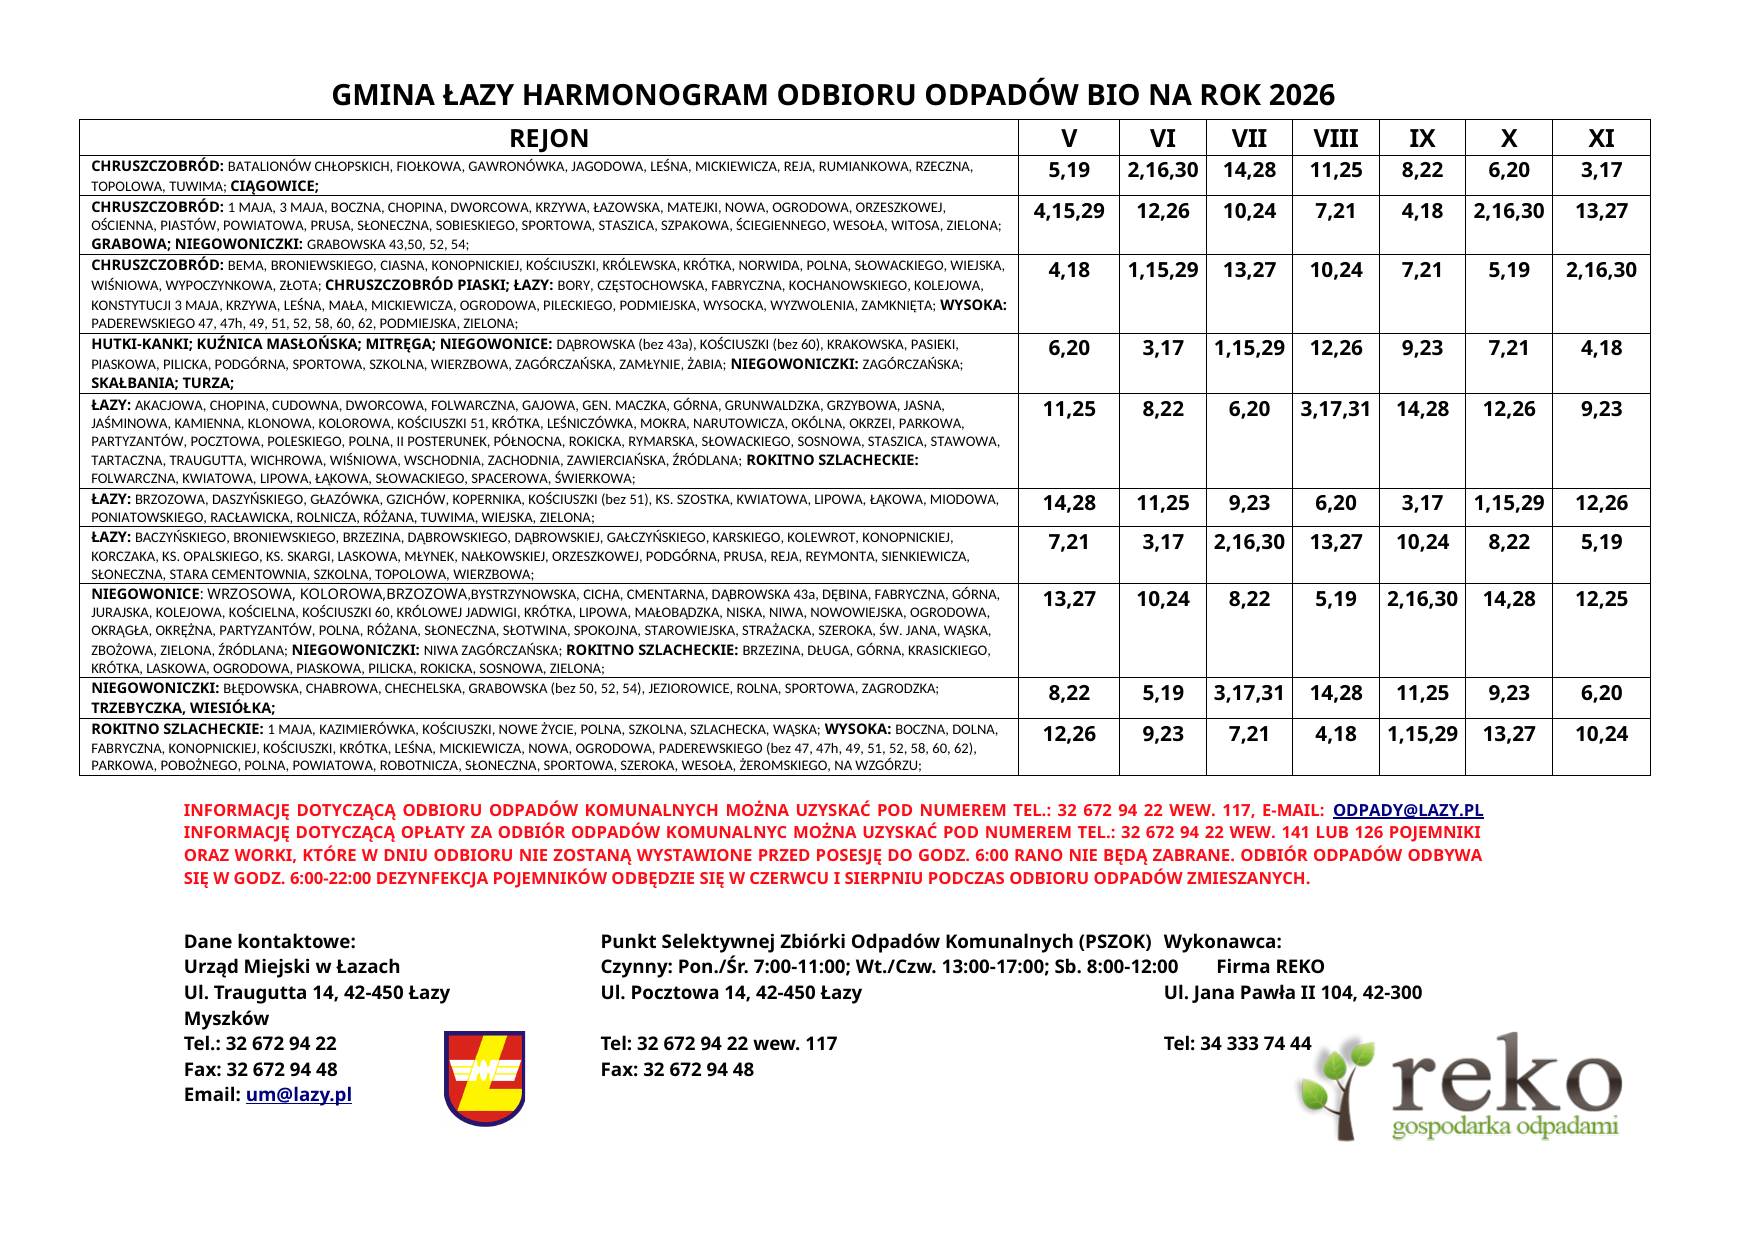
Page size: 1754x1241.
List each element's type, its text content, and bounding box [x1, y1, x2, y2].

table_header VI [1120, 120, 1206, 154]
table_cell 14,28 [1466, 584, 1552, 677]
table_cell 6,20 [1019, 334, 1119, 393]
table_cell 5,19 [1293, 584, 1379, 677]
table_cell 13,27 [1293, 527, 1379, 583]
table_cell NIEGOWONICE: WRZOSOWA, KOLOROWA,BRZOZOWA,BYSTRZYNOWSKA, CICHA, CMENTARNA, DĄBROWSKA 43a, DĘBINA, FABRYCZNA, GÓRNA, JURAJSKA, KOLEJOWA, KOŚCIELNA, KOŚCIUSZKI 60, KRÓLOWEJ JADWIGI, KRÓTKA, LIPOWA, MAŁOBĄDZKA, NISKA, NIWA, NOWOWIEJSKA, OGRODOWA, OKRĄGŁA, OKRĘŻNA, PARTYZANTÓW, POLNA, RÓŻANA, SŁONECZNA, SŁOTWINA, SPOKOJNA, STAROWIEJSKA, STRAŻACKA, SZEROKA, ŚW. JANA, WĄSKA, ZBOŻOWA, ZIELONA, ŹRÓDLANA; NIEGOWONICZKI: NIWA ZAGÓRCZAŃSKA; ROKITNO SZLACHECKIE: BRZEZINA, DŁUGA, GÓRNA, KRASICKIEGO, KRÓTKA, LASKOWA, OGRODOWA, PIASKOWA, PILICKA, ROKICKA, SOSNOWA, ZIELONA; [80, 584, 1018, 677]
table_cell 1,15,29 [1380, 719, 1465, 774]
text GMINA ŁAZY HARMONOGRAM ODBIORU ODPADÓW BIO NA ROK 2026 [184, 74, 1484, 113]
table_cell 4,18 [1553, 334, 1650, 393]
table_cell ŁAZY: AKACJOWA, CHOPINA, CUDOWNA, DWORCOWA, FOLWARCZNA, GAJOWA, GEN. MACZKA, GÓRNA, GRUNWALDZKA, GRZYBOWA, JASNA, JAŚMINOWA, KAMIENNA, KLONOWA, KOLOROWA, KOŚCIUSZKI 51, KRÓTKA, LEŚNICZÓWKA, MOKRA, NARUTOWICZA, OKÓLNA, OKRZEI, PARKOWA, PARTYZANTÓW, POCZTOWA, POLESKIEGO, POLNA, II POSTERUNEK, PÓŁNOCNA, ROKICKA, RYMARSKA, SŁOWACKIEGO, SOSNOWA, STASZICA, STAWOWA, TARTACZNA, TRAUGUTTA, WICHROWA, WIŚNIOWA, WSCHODNIA, ZACHODNIA, ZAWIERCIAŃSKA, ŹRÓDLANA; ROKITNO SZLACHECKIE: FOLWARCZNA, KWIATOWA, LIPOWA, ŁĄKOWA, SŁOWACKIEGO, SPACEROWA, ŚWIERKOWA; [80, 394, 1018, 487]
table_cell 1,15,29 [1120, 255, 1206, 332]
table_header V [1019, 120, 1119, 154]
table_cell 12,26 [1120, 196, 1206, 254]
table_cell CHRUSZCZOBRÓD: BEMA, BRONIEWSKIEGO, CIASNA, KONOPNICKIEJ, KOŚCIUSZKI, KRÓLEWSKA, KRÓTKA, NORWIDA, POLNA, SŁOWACKIEGO, WIEJSKA, WIŚNIOWA, WYPOCZYNKOWA, ZŁOTA; CHRUSZCZOBRÓD PIASKI; ŁAZY: BORY, CZĘSTOCHOWSKA, FABRYCZNA, KOCHANOWSKIEGO, KOLEJOWA, KONSTYTUCJI 3 MAJA, KRZYWA, LEŚNA, MAŁA, MICKIEWICZA, OGRODOWA, PILECKIEGO, PODMIEJSKA, WYSOCKA, WYZWOLENIA, ZAMKNIĘTA; WYSOKA: PADEREWSKIEGO 47, 47h, 49, 51, 52, 58, 60, 62, PODMIEJSKA, ZIELONA; [80, 255, 1018, 332]
table_cell 9,23 [1207, 489, 1292, 526]
table_cell 14,28 [1207, 156, 1292, 195]
table_cell 8,22 [1120, 394, 1206, 487]
table_header REJON [80, 120, 1018, 154]
table_cell 1,15,29 [1466, 489, 1552, 526]
table_cell 12,25 [1553, 584, 1650, 677]
table_cell 10,24 [1553, 719, 1650, 774]
table_cell 7,21 [1293, 196, 1379, 254]
table_cell ROKITNO SZLACHECKIE: 1 MAJA, KAZIMIERÓWKA, KOŚCIUSZKI, NOWE ŻYCIE, POLNA, SZKOLNA, SZLACHECKA, WĄSKA; WYSOKA: BOCZNA, DOLNA, FABRYCZNA, KONOPNICKIEJ, KOŚCIUSZKI, KRÓTKA, LEŚNA, MICKIEWICZA, NOWA, OGRODOWA, PADEREWSKIEGO (bez 47, 47h, 49, 51, 52, 58, 60, 62), PARKOWA, POBOŻNEGO, POLNA, POWIATOWA, ROBOTNICZA, SŁONECZNA, SPORTOWA, SZEROKA, WESOŁA, ŻEROMSKIEGO, NA WZGÓRZU; [80, 719, 1018, 774]
table_cell 3,17,31 [1207, 678, 1292, 718]
table_cell 6,20 [1207, 394, 1292, 487]
table_cell 9,23 [1380, 334, 1465, 393]
table_cell 12,26 [1553, 489, 1650, 526]
table_cell 2,16,30 [1207, 527, 1292, 583]
table_cell 13,27 [1019, 584, 1119, 677]
table_cell 2,16,30 [1120, 156, 1206, 195]
table_cell 5,19 [1553, 527, 1650, 583]
table_cell 2,16,30 [1553, 255, 1650, 332]
table_cell ŁAZY: BACZYŃSKIEGO, BRONIEWSKIEGO, BRZEZINA, DĄBROWSKIEGO, DĄBROWSKIEJ, GAŁCZYŃSKIEGO, KARSKIEGO, KOLEWROT, KONOPNICKIEJ, KORCZAKA, KS. OPALSKIEGO, KS. SKARGI, LASKOWA, MŁYNEK, NAŁKOWSKIEJ, ORZESZKOWEJ, PODGÓRNA, PRUSA, REJA, REYMONTA, SIENKIEWICZA, SŁONECZNA, STARA CEMENTOWNIA, SZKOLNA, TOPOLOWA, WIERZBOWA; [80, 527, 1018, 583]
table_cell 5,19 [1466, 255, 1552, 332]
table_cell 14,28 [1380, 394, 1465, 487]
table_cell 4,15,29 [1019, 196, 1119, 254]
table_cell HUTKI-KANKI; KUŹNICA MASŁOŃSKA; MITRĘGA; NIEGOWONICE: DĄBROWSKA (bez 43a), KOŚCIUSZKI (bez 60), KRAKOWSKA, PASIEKI, PIASKOWA, PILICKA, PODGÓRNA, SPORTOWA, SZKOLNA, WIERZBOWA, ZAGÓRCZAŃSKA, ZAMŁYNIE, ŻABIA; NIEGOWONICZKI: ZAGÓRCZAŃSKA; SKAŁBANIA; TURZA; [80, 334, 1018, 393]
table_cell 9,23 [1466, 678, 1552, 718]
table_header X [1466, 120, 1552, 154]
table_cell 12,26 [1466, 394, 1552, 487]
table_cell 4,18 [1019, 255, 1119, 332]
table_cell 6,20 [1466, 156, 1552, 195]
table_header VII [1207, 120, 1292, 154]
table_cell 5,19 [1120, 678, 1206, 718]
table_cell 14,28 [1019, 489, 1119, 526]
table_cell 4,18 [1380, 196, 1465, 254]
table_cell 13,27 [1466, 719, 1552, 774]
table_cell 11,25 [1019, 394, 1119, 487]
table_cell 4,18 [1293, 719, 1379, 774]
table_cell 10,24 [1120, 584, 1206, 677]
table_cell 13,27 [1207, 255, 1292, 332]
table_cell 3,17,31 [1293, 394, 1379, 487]
table_cell 10,24 [1207, 196, 1292, 254]
table_cell CHRUSZCZOBRÓD: 1 MAJA, 3 MAJA, BOCZNA, CHOPINA, DWORCOWA, KRZYWA, ŁAZOWSKA, MATEJKI, NOWA, OGRODOWA, ORZESZKOWEJ, OŚCIENNA, PIASTÓW, POWIATOWA, PRUSA, SŁONECZNA, SOBIESKIEGO, SPORTOWA, STASZICA, SZPAKOWA, ŚCIEGIENNEGO, WESOŁA, WITOSA, ZIELONA; GRABOWA; NIEGOWONICZKI: GRABOWSKA 43,50, 52, 54; [80, 196, 1018, 254]
table_cell 6,20 [1553, 678, 1650, 718]
table_cell 7,21 [1207, 719, 1292, 774]
table_cell 11,25 [1380, 678, 1465, 718]
table_header VIII [1293, 120, 1379, 154]
table_cell 7,21 [1466, 334, 1552, 393]
table_cell 10,24 [1293, 255, 1379, 332]
table_cell 11,25 [1293, 156, 1379, 195]
table_cell 11,25 [1120, 489, 1206, 526]
table_cell 3,17 [1120, 334, 1206, 393]
table_cell 9,23 [1553, 394, 1650, 487]
table_cell 13,27 [1553, 196, 1650, 254]
table_cell 12,26 [1293, 334, 1379, 393]
table_cell 6,20 [1293, 489, 1379, 526]
table_cell 12,26 [1019, 719, 1119, 774]
table_header IX [1380, 120, 1465, 154]
table_cell 3,17 [1120, 527, 1206, 583]
table_cell 1,15,29 [1207, 334, 1292, 393]
table_cell 8,22 [1019, 678, 1119, 718]
table_cell 2,16,30 [1380, 584, 1465, 677]
table_cell CHRUSZCZOBRÓD: BATALIONÓW CHŁOPSKICH, FIOŁKOWA, GAWRONÓWKA, JAGODOWA, LEŚNA, MICKIEWICZA, REJA, RUMIANKOWA, RZECZNA, TOPOLOWA, TUWIMA; CIĄGOWICE; [80, 156, 1018, 195]
table_cell ŁAZY: BRZOZOWA, DASZYŃSKIEGO, GŁAZÓWKA, GZICHÓW, KOPERNIKA, KOŚCIUSZKI (bez 51), KS. SZOSTKA, KWIATOWA, LIPOWA, ŁĄKOWA, MIODOWA, PONIATOWSKIEGO, RACŁAWICKA, ROLNICZA, RÓŻANA, TUWIMA, WIEJSKA, ZIELONA; [80, 489, 1018, 526]
table_cell NIEGOWONICZKI: BŁĘDOWSKA, CHABROWA, CHECHELSKA, GRABOWSKA (bez 50, 52, 54), JEZIOROWICE, ROLNA, SPORTOWA, ZAGRODZKA; TRZEBYCZKA, WIESIÓŁKA; [80, 678, 1018, 718]
table_cell 3,17 [1380, 489, 1465, 526]
table_cell 7,21 [1019, 527, 1119, 583]
table_cell 8,22 [1207, 584, 1292, 677]
table_cell 10,24 [1380, 527, 1465, 583]
table_cell 9,23 [1120, 719, 1206, 774]
table_cell 2,16,30 [1466, 196, 1552, 254]
table_cell 8,22 [1466, 527, 1552, 583]
table_header XI [1553, 120, 1650, 154]
table_cell 8,22 [1380, 156, 1465, 195]
table_cell 3,17 [1553, 156, 1650, 195]
text INFORMACJĘ DOTYCZĄCĄ ODBIORU ODPADÓW KOMUNALNYCH MOŻNA UZYSKAĆ POD NUMEREM TEL.: 32 672 94 22 WEW. 117, E-MAIL: ODPADY@LAZY.PL INFORMACJĘ DOTYCZĄCĄ OPŁATY ZA ODBIÓR ODPADÓW KOMUNALNYC MOŻNA UZYSKAĆ POD NUMEREM TEL.: 32 672 94 22 WEW. 141 LUB 126 POJEMNIKI ORAZ WORKI, KTÓRE W DNIU ODBIORU NIE ZOSTANĄ WYSTAWIONE PRZED POSESJĘ DO GODZ. 6:00 RANO NIE BĘDĄ ZABRANE. ODBIÓR ODPADÓW ODBYWA SIĘ W GODZ. 6:00-22:00 DEZYNFEKCJA POJEMNIKÓW ODBĘDZIE SIĘ W CZERWCU I SIERPNIU PODCZAS ODBIORU ODPADÓW ZMIESZANYCH. [184, 798, 1484, 889]
table_cell 14,28 [1293, 678, 1379, 718]
table_cell 7,21 [1380, 255, 1465, 332]
table_cell 5,19 [1019, 156, 1119, 195]
